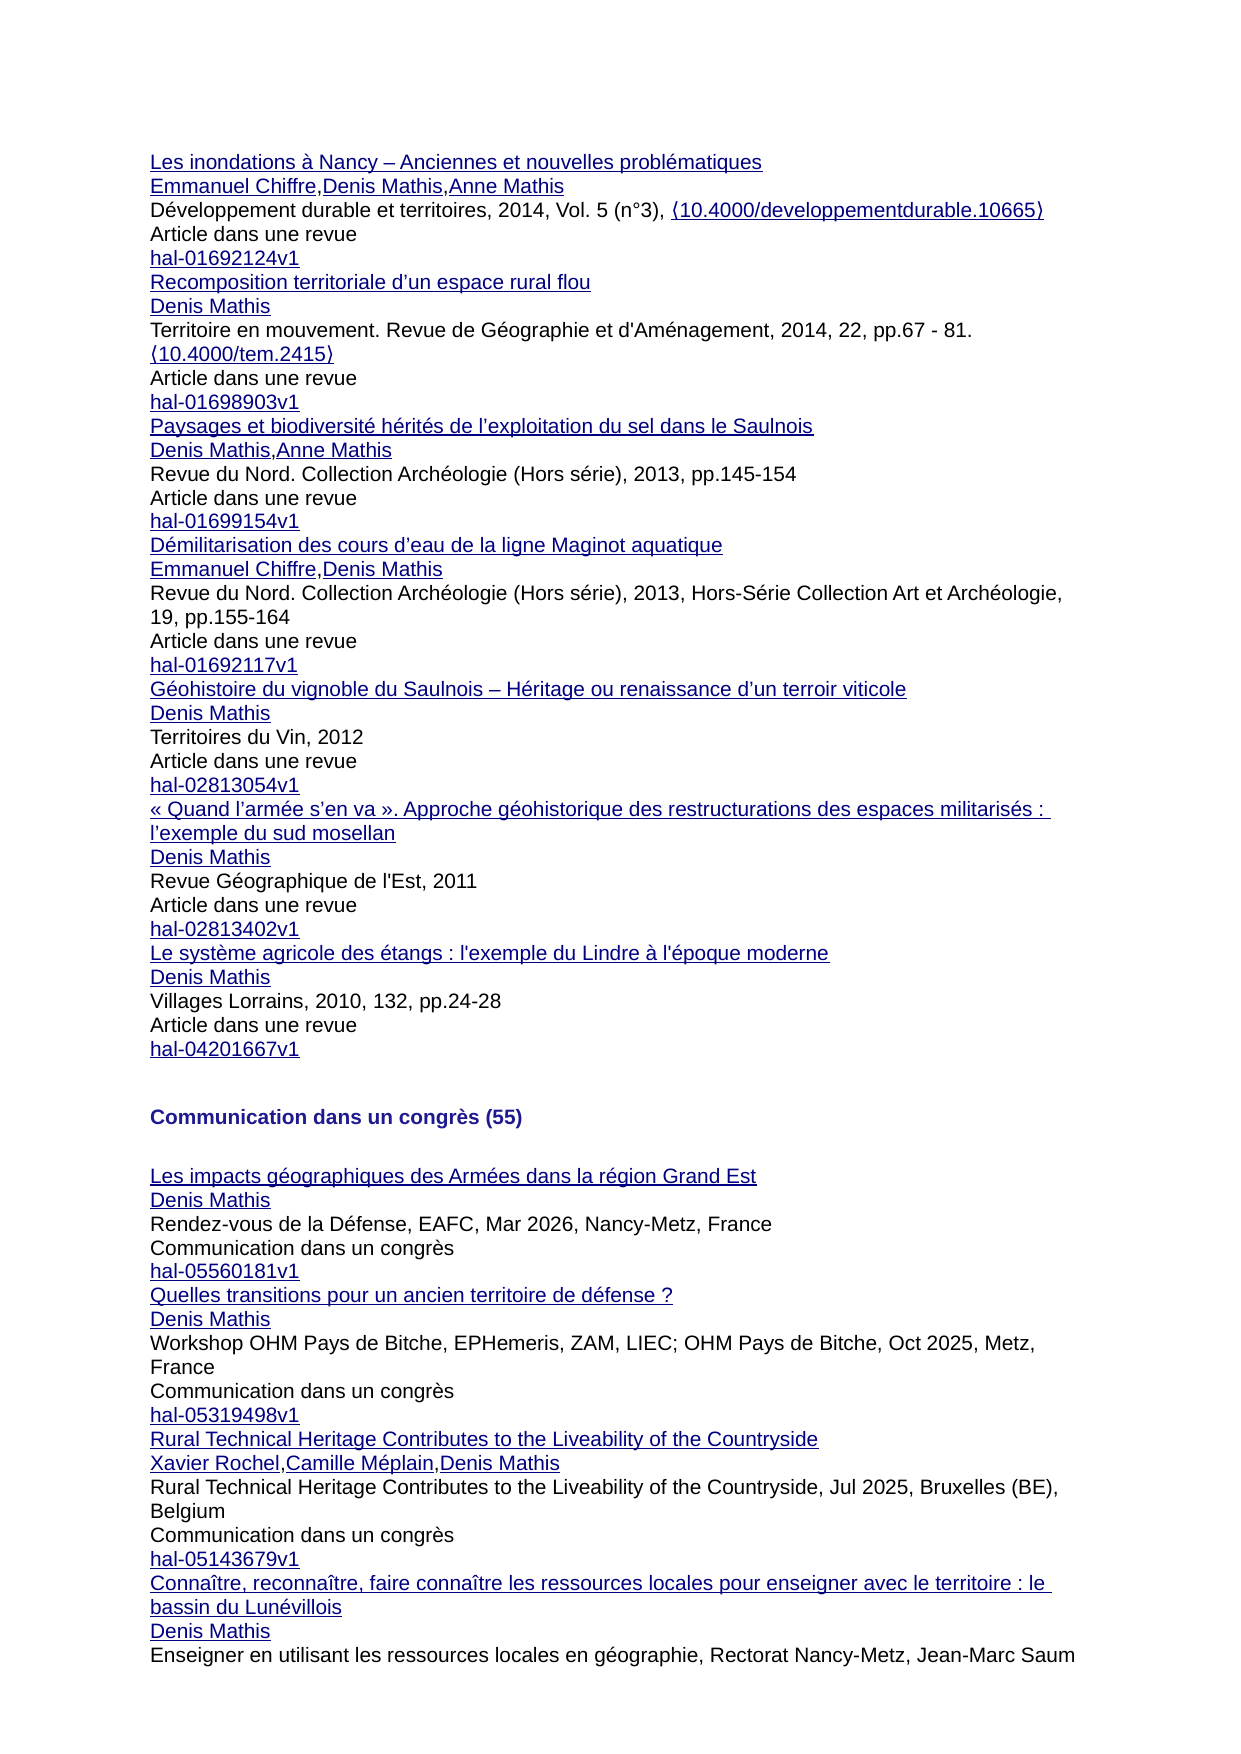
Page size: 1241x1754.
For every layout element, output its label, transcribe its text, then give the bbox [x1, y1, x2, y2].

table_cell Recomposition territoriale d’un espace rural flou Denis Mathis Territoire en mouvement. Revue de Géographie et d'Aménagement, 2014, 22, pp.67 - 81. ⟨10.4000/tem.2415⟩ Article dans une revue hal-01698903v1 [150, 270, 1090, 413]
table_cell Connaître, reconnaître, faire connaître les ressources locales pour enseigner avec le territoire : le bassin du Lunévillois Denis Mathis Enseigner en utilisant les ressources locales en géographie, Rectorat Nancy-Metz, Jean-Marc Saum [150, 1571, 1090, 1667]
table_cell Quelles transitions pour un ancien territoire de défense ? Denis Mathis Workshop OHM Pays de Bitche, EPHemeris, ZAM, LIEC; OHM Pays de Bitche, Oct 2025, Metz, France Communication dans un congrès hal-05319498v1 [150, 1283, 1090, 1427]
table_cell Géohistoire du vignoble du Saulnois – Héritage ou renaissance d’un terroir viticole Denis Mathis Territoires du Vin, 2012 Article dans une revue hal-02813054v1 [150, 677, 1090, 797]
table_cell « Quand l’armée s’en va ». Approche géohistorique des restructurations des espaces militarisés : l’exemple du sud mosellan Denis Mathis Revue Géographique de l'Est, 2011 Article dans une revue hal-02813402v1 [150, 797, 1090, 941]
table_cell Démilitarisation des cours d’eau de la ligne Maginot aquatique Emmanuel Chiffre,Denis Mathis Revue du Nord. Collection Archéologie (Hors série), 2013, Hors-Série Collection Art et Archéologie, 19, pp.155-164 Article dans une revue hal-01692117v1 [150, 533, 1090, 677]
table_header Les impacts géographiques des Armées dans la région Grand Est Denis Mathis Rendez-vous de la Défense, EAFC, Mar 2026, Nancy-Metz, France Communication dans un congrès hal-05560181v1 [150, 1164, 1090, 1283]
table_cell Les inondations à Nancy – Anciennes et nouvelles problématiques Emmanuel Chiffre,Denis Mathis,Anne Mathis Développement durable et territoires, 2014, Vol. 5 (n°3), ⟨10.4000/developpementdurable.10665⟩ Article dans une revue hal-01692124v1 [150, 150, 1090, 270]
table_cell Rural Technical Heritage Contributes to the Liveability of the Countryside Xavier Rochel,Camille Méplain,Denis Mathis Rural Technical Heritage Contributes to the Liveability of the Countryside, Jul 2025, Bruxelles (BE), Belgium Communication dans un congrès hal-05143679v1 [150, 1427, 1090, 1571]
table_cell Paysages et biodiversité hérités de l’exploitation du sel dans le Saulnois Denis Mathis,Anne Mathis Revue du Nord. Collection Archéologie (Hors série), 2013, pp.145-154 Article dans une revue hal-01699154v1 [150, 414, 1090, 533]
subtitle Communication dans un congrès (55) [150, 1105, 1090, 1129]
table_cell Le système agricole des étangs : l'exemple du Lindre à l'époque moderne Denis Mathis Villages Lorrains, 2010, 132, pp.24-28 Article dans une revue hal-04201667v1 [150, 941, 1090, 1060]
